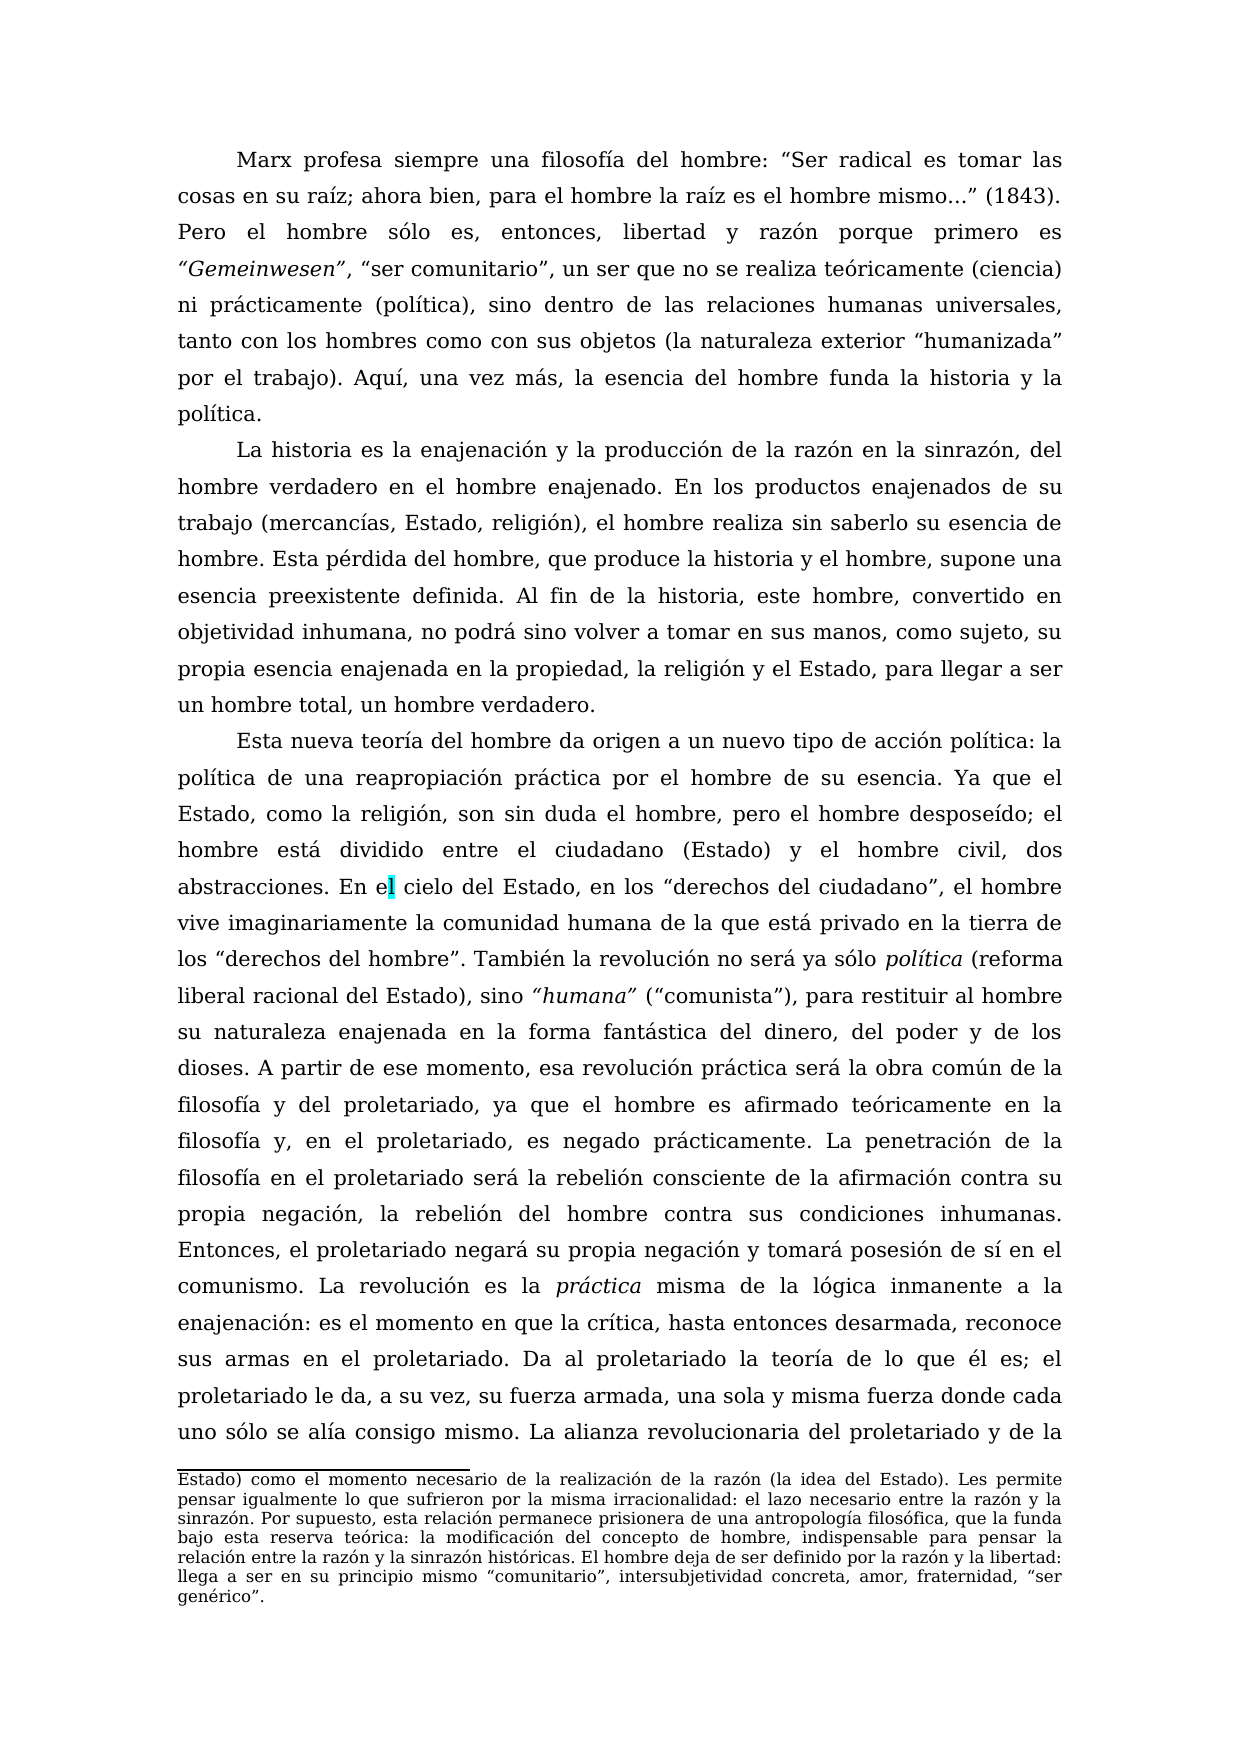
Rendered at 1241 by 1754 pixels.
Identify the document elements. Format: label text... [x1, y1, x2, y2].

text Marx profesa siempre una filosofía del hombre: “Ser radical es tomar las cosas en su raíz; ahora bien, para el hombre la raíz es el hombre mismo...” (1843). Pero el hombre sólo es, entonces, libertad y razón porque primero es “Gemeinwesen”, “ser comunitario”, un ser que no se realiza teóricamente (ciencia) ni prácticamente (política), sino dentro de las relaciones humanas universales, tanto con los hombres como con sus objetos (la naturaleza exterior “humanizada” por el trabajo). Aquí, una vez más, la esencia del hombre funda la historia y la política. [177, 148, 1063, 426]
text Estado) como el momento necesario de la realización de la razón (la idea del Estado). Les permite pensar igualmente lo que sufrieron por la misma irracionalidad: el lazo necesario entre la razón y la sinrazón. Por supuesto, esta relación permanece prisionera de una antropología filosófica, que la funda bajo esta reserva teórica: la modificación del concepto de hombre, indispensable para pensar la relación entre la razón y la sinrazón históricas. El hombre deja de ser definido por la razón y la libertad: llega a ser en su principio mismo “comunitario”, intersubjetividad concreta, amor, fraternidad, “ser genérico”. [177, 1470, 1063, 1606]
text Esta nueva teoría del hombre da origen a un nuevo tipo de acción política: la política de una reapropiación práctica por el hombre de su esencia. Ya que el Estado, como la religión, son sin duda el hombre, pero el hombre desposeído; el hombre está dividido entre el ciudadano (Estado) y el hombre civil, dos abstracciones. En el cielo del Estado, en los “derechos del ciudadano”, el hombre vive imaginariamente la comunidad humana de la que está privado en la tierra de los “derechos del hombre”. También la revolución no será ya sólo política (reforma liberal racional del Estado), sino “humana” (“comunista”), para restituir al hombre su naturaleza enajenada en la forma fantástica del dinero, del poder y de los dioses. A partir de ese momento, esa revolución práctica será la obra común de la filosofía y del proletariado, ya que el hombre es afirmado teóricamente en la filosofía y, en el proletariado, es negado prácticamente. La penetración de la filosofía en el proletariado será la rebelión consciente de la afirmación contra su propia negación, la rebelión del hombre contra sus condiciones inhumanas. Entonces, el proletariado negará su propia negación y tomará posesión de sí en el comunismo. La revolución es la práctica misma de la lógica inmanente a la enajenación: es el momento en que la crítica, hasta entonces desarmada, reconoce sus armas en el proletariado. Da al proletariado la teoría de lo que él es; el proletariado le da, a su vez, su fuerza armada, una sola y misma fuerza donde cada uno sólo se alía consigo mismo. La alianza revolucionaria del proletariado y de la [177, 729, 1063, 1444]
text La historia es la enajenación y la producción de la razón en la sinrazón, del hombre verdadero en el hombre enajenado. En los productos enajenados de su trabajo (mercancías, Estado, religión), el hombre realiza sin saberlo su esencia de hombre. Esta pérdida del hombre, que produce la historia y el hombre, supone una esencia preexistente definida. Al fin de la historia, este hombre, convertido en objetividad inhumana, no podrá sino volver a tomar en sus manos, como sujeto, su propia esencia enajenada en la propiedad, la religión y el Estado, para llegar a ser un hombre total, un hombre verdadero. [177, 438, 1063, 717]
